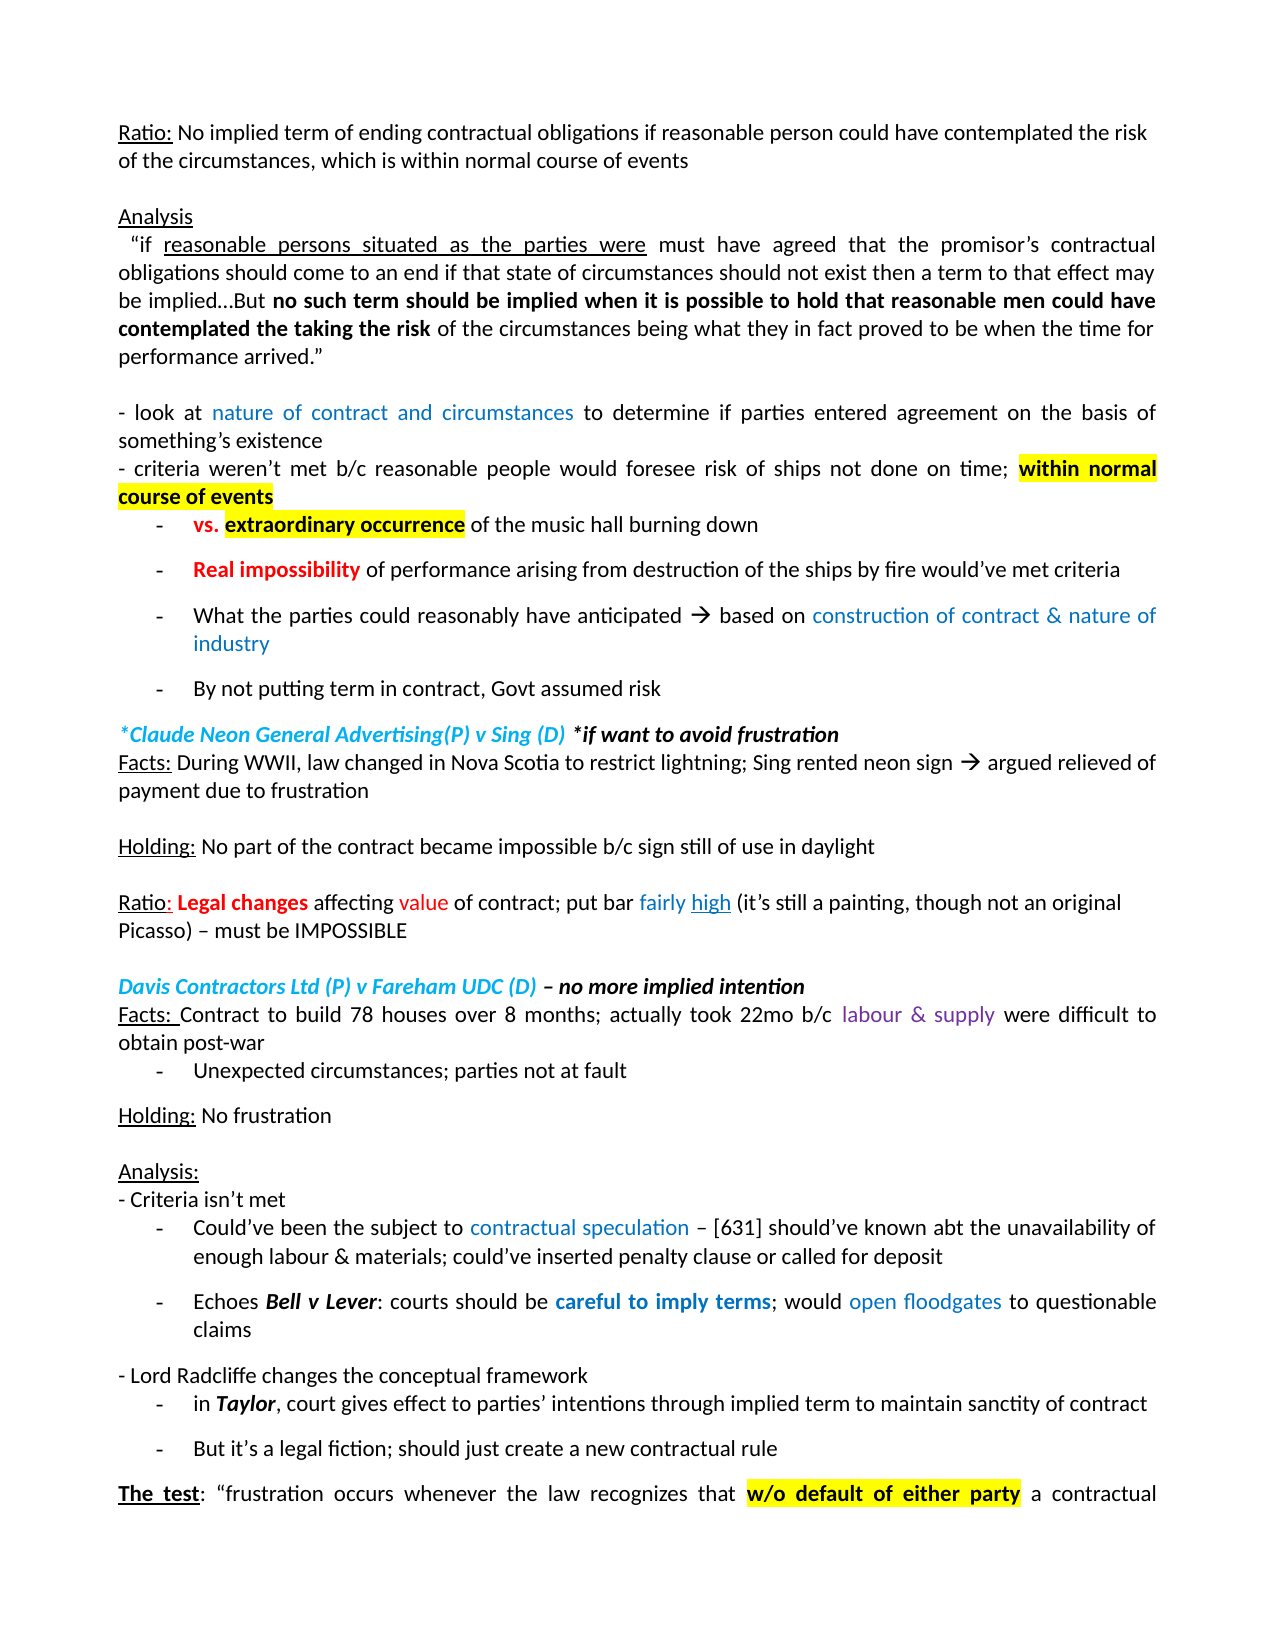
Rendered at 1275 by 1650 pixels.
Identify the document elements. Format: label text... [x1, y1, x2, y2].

list Could’ve been the subject to contractual speculation – [631] should’ve known abt the unavailability of enough labour & materials; could’ve inserted penalty clause or called for deposit [156, 1213, 1157, 1270]
text Facts: Contract to build 78 houses over 8 months; actually took 22mo b/c labour & supply were difficult to obtain post-war [118, 1000, 1157, 1056]
text - Lord Radcliffe changes the conceptual framework [118, 1361, 1157, 1389]
text Analysis [118, 202, 1157, 230]
text Davis Contractors Ltd (P) v Fareham UDC (D) – no more implied intention [118, 972, 1157, 1000]
text The test: “frustration occurs whenever the law recognizes that w/o default of either party a contractual [118, 1479, 1157, 1507]
text Facts: During WWII, law changed in Nova Scotia to restrict lightning; Sing rented neon sign  argued relieved of payment due to frustration [118, 748, 1157, 804]
text *Claude Neon General Advertising(P) v Sing (D) *if want to avoid frustration [118, 720, 1157, 748]
text Ratio: No implied term of ending contractual obligations if reasonable person could have contemplated the risk of the circumstances, which is within normal course of events [118, 118, 1157, 174]
list What the parties could reasonably have anticipated  based on construction of contract & nature of industry [156, 601, 1157, 657]
text - look at nature of contract and circumstances to determine if parties entered agreement on the basis of something’s existence [118, 398, 1157, 454]
list Unexpected circumstances; parties not at fault [156, 1056, 1157, 1084]
list Real impossibility of performance arising from destruction of the ships by fire would’ve met criteria [156, 556, 1157, 584]
text - criteria weren’t met b/c reasonable people would foresee risk of ships not done on time; within normal course of events [118, 454, 1157, 510]
text “if reasonable persons situated as the parties were must have agreed that the promisor’s contractual obligations should come to an end if that state of circumstances should not exist then a term to that effect may be implied…But no such term should be implied when it is possible to hold that reasonable men could have contemplated the taking the risk of the circumstances being what they in fact proved to be when the time for performance arrived.” [118, 230, 1157, 370]
text - Criteria isn’t met [118, 1185, 1157, 1213]
list By not putting term in contract, Govt assumed risk [156, 674, 1157, 703]
list Echoes Bell v Lever: courts should be careful to imply terms; would open floodgates to questionable claims [156, 1287, 1157, 1344]
list in Taylor, court gives effect to parties’ intentions through implied term to maintain sanctity of contract [156, 1389, 1157, 1417]
text Analysis: [118, 1157, 1157, 1185]
text Holding: No frustration [118, 1101, 1157, 1129]
text Ratio: Legal changes affecting value of contract; put bar fairly high (it’s still a painting, though not an original Picasso) – must be IMPOSSIBLE [118, 888, 1157, 944]
list But it’s a legal fiction; should just create a new contractual rule [156, 1434, 1157, 1462]
list vs. extraordinary occurrence of the music hall burning down [156, 510, 1157, 538]
text Holding: No part of the contract became impossible b/c sign still of use in daylight [118, 832, 1157, 860]
